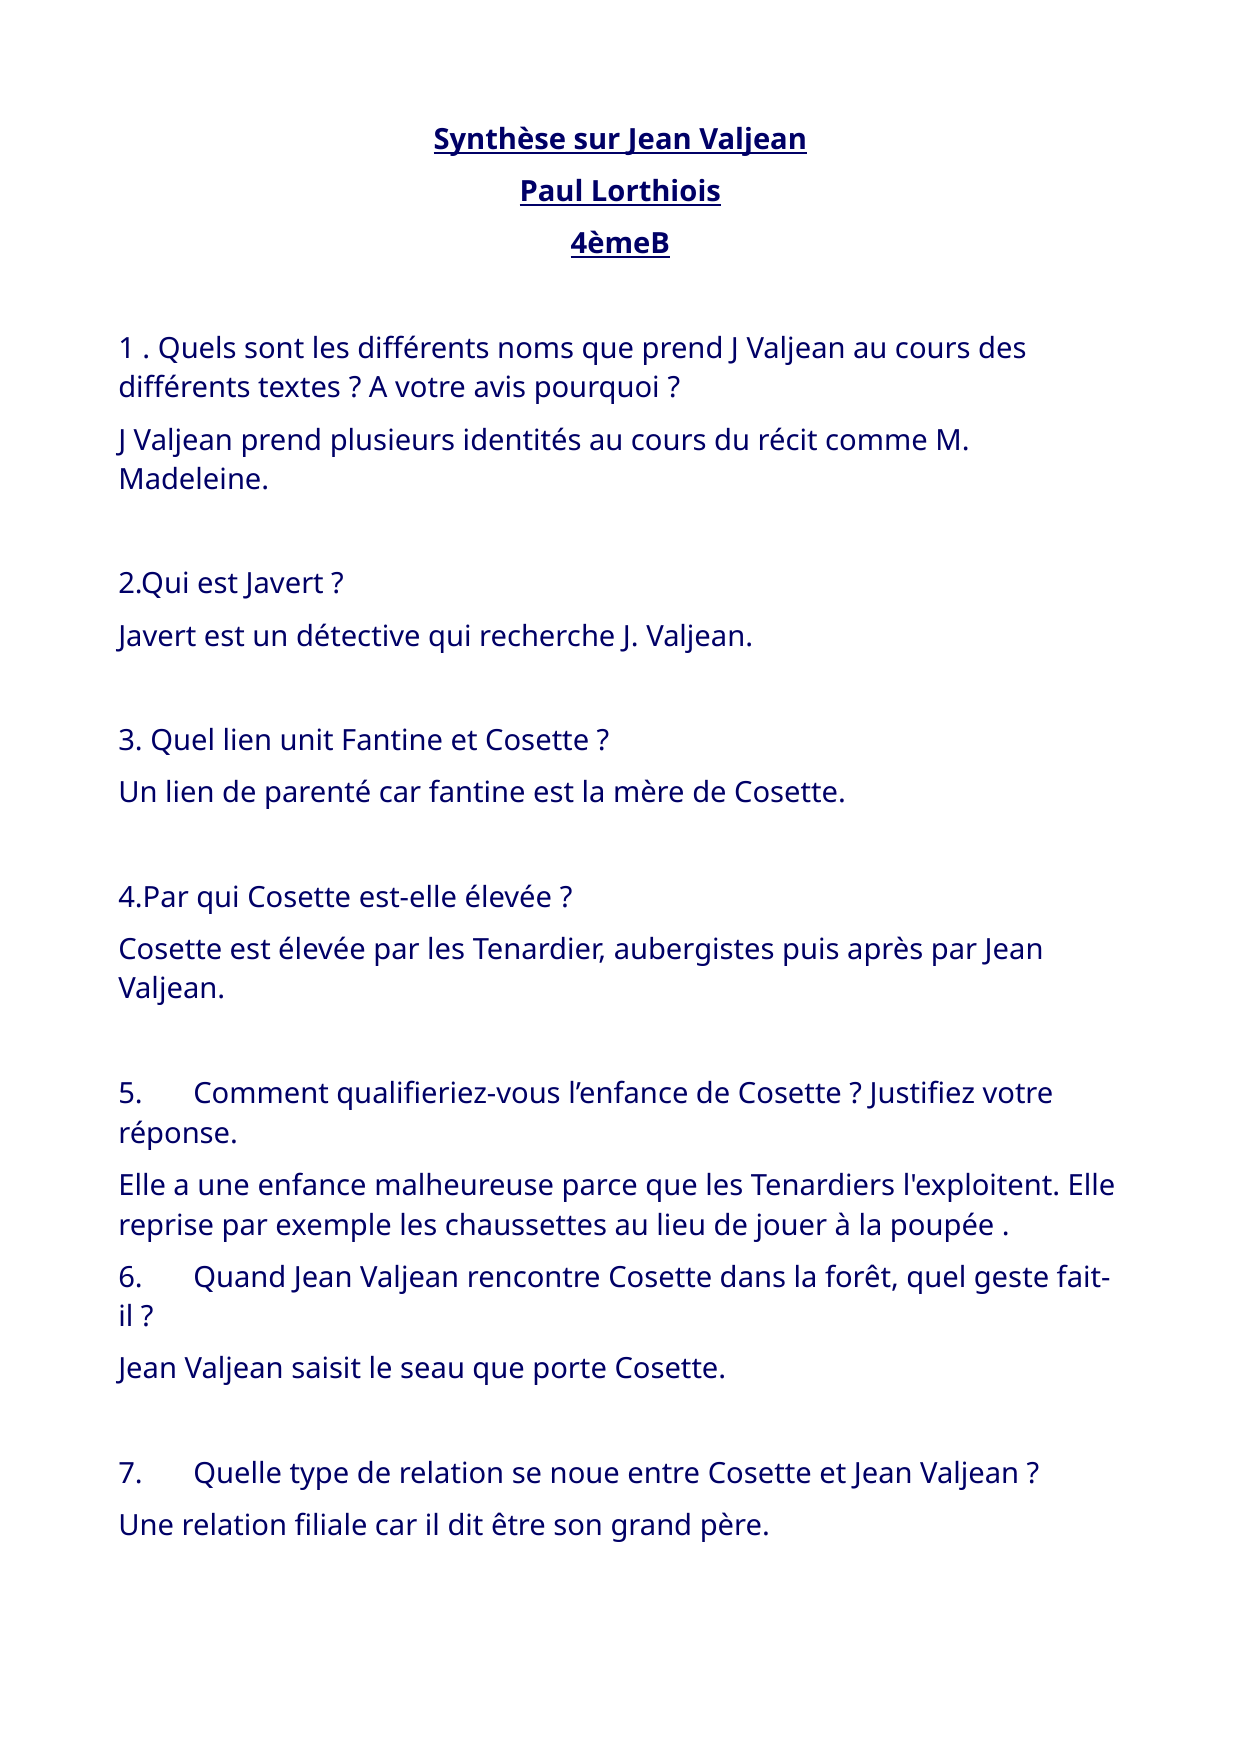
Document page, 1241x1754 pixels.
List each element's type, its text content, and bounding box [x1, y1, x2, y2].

list Un lien de parenté car fantine est la mère de Cosette. [118, 772, 1122, 811]
text 1 . Quels sont les différents noms que prend J Valjean au cours des différents textes ? A votre avis pourquoi ? [118, 327, 1122, 406]
list Elle a une enfance malheureuse parce que les Tenardiers l'exploitent. Elle reprise par exemple les chaussettes au lieu de jouer à la poupée . [118, 1164, 1122, 1243]
text 4èmeB [118, 222, 1122, 262]
list 4.Par qui Cosette est-elle élevée ? [118, 876, 1122, 916]
list Jean Valjean saisit le seau que porte Cosette. [118, 1348, 1122, 1387]
text J Valjean prend plusieurs identités au cours du récit comme M. Madeleine. [118, 419, 1122, 498]
list Cosette est élevée par les Tenardier, aubergistes puis après par Jean Valjean. [118, 928, 1122, 1007]
list 3. Quel lien unit Fantine et Cosette ? [118, 719, 1122, 759]
list Comment qualifieriez-vous l’enfance de Cosette ? Justifiez votre réponse. [118, 1072, 1122, 1152]
list Quand Jean Valjean rencontre Cosette dans la forêt, quel geste fait-il ? [118, 1256, 1122, 1335]
list Une relation filiale car il dit être son grand père. [118, 1504, 1122, 1544]
text Paul Lorthiois [118, 170, 1122, 210]
list Quelle type de relation se noue entre Cosette et Jean Valjean ? [118, 1452, 1122, 1492]
list Javert est un détective qui recherche J. Valjean. [118, 615, 1122, 655]
text Synthèse sur Jean Valjean [118, 118, 1122, 158]
list 2.Qui est Javert ? [118, 563, 1122, 602]
